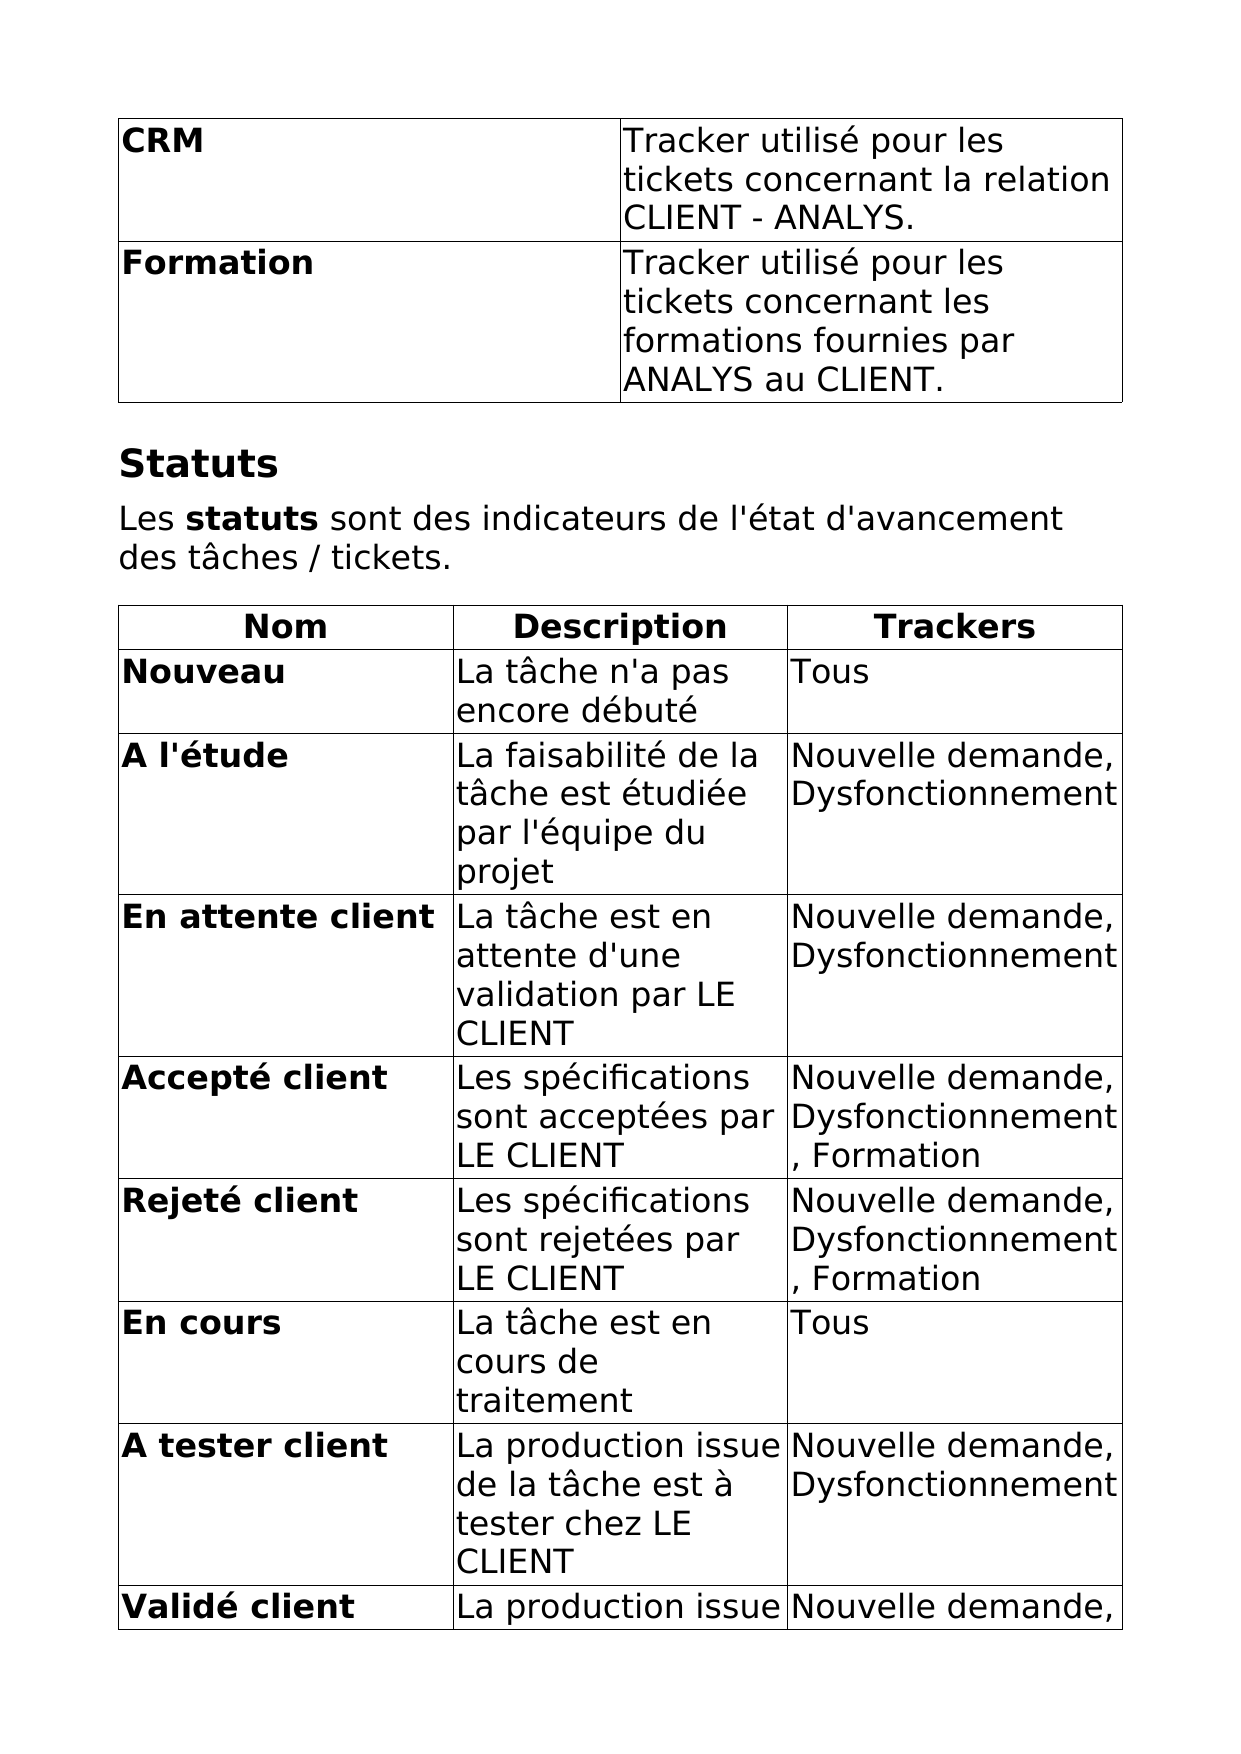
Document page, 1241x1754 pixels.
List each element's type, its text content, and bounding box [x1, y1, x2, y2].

table_cell En cours [119, 1302, 453, 1423]
table_header Trackers [788, 606, 1122, 649]
table_cell CRM [119, 119, 620, 241]
table_cell La tâche est en attente d'une validation par LE CLIENT [454, 895, 787, 1056]
table_cell En attente client [119, 895, 453, 1056]
table_cell Accepté client [119, 1057, 453, 1178]
table_cell Nouvelle demande, Dysfonctionnement [788, 895, 1122, 1056]
table_cell A l'étude [119, 734, 453, 894]
table_cell Nouvelle demande, Dysfonctionnement, Formation [788, 1057, 1122, 1178]
table_cell La tâche n'a pas encore débuté [454, 650, 787, 733]
table_header Nom [119, 606, 453, 649]
table_cell La faisabilité de la tâche est étudiée par l'équipe du projet [454, 734, 787, 894]
table_cell La tâche est en cours de traitement [454, 1302, 787, 1423]
table_cell Nouvelle demande, Dysfonctionnement, Formation [788, 1179, 1122, 1301]
table_cell Tracker utilisé pour les tickets concernant la relation CLIENT - ANALYS. [621, 119, 1122, 241]
table_cell Tous [788, 650, 1122, 733]
table_cell La production issue [454, 1586, 787, 1629]
table_cell Rejeté client [119, 1179, 453, 1301]
table_cell Nouveau [119, 650, 453, 733]
table_cell Nouvelle demande, Dysfonctionnement [788, 734, 1122, 894]
table_cell Les spécifications sont rejetées par LE CLIENT [454, 1179, 787, 1301]
table_cell A tester client [119, 1424, 453, 1584]
table_cell Formation [119, 242, 620, 402]
table_cell La production issue de la tâche est à tester chez LE CLIENT [454, 1424, 787, 1584]
table_cell Validé client [119, 1586, 453, 1629]
table_cell Nouvelle demande, Dysfonctionnement [788, 1424, 1122, 1584]
table_cell Les spécifications sont acceptées par LE CLIENT [454, 1057, 787, 1178]
table_cell Tracker utilisé pour les tickets concernant les formations fournies par ANALYS au CLIENT. [621, 242, 1122, 402]
text Les statuts sont des indicateurs de l'état d'avancement des tâches / tickets. [118, 499, 1122, 577]
table_header Description [454, 606, 787, 649]
subtitle Statuts [118, 442, 1122, 487]
table_cell Tous [788, 1302, 1122, 1423]
table_cell Nouvelle demande, [788, 1586, 1122, 1629]
